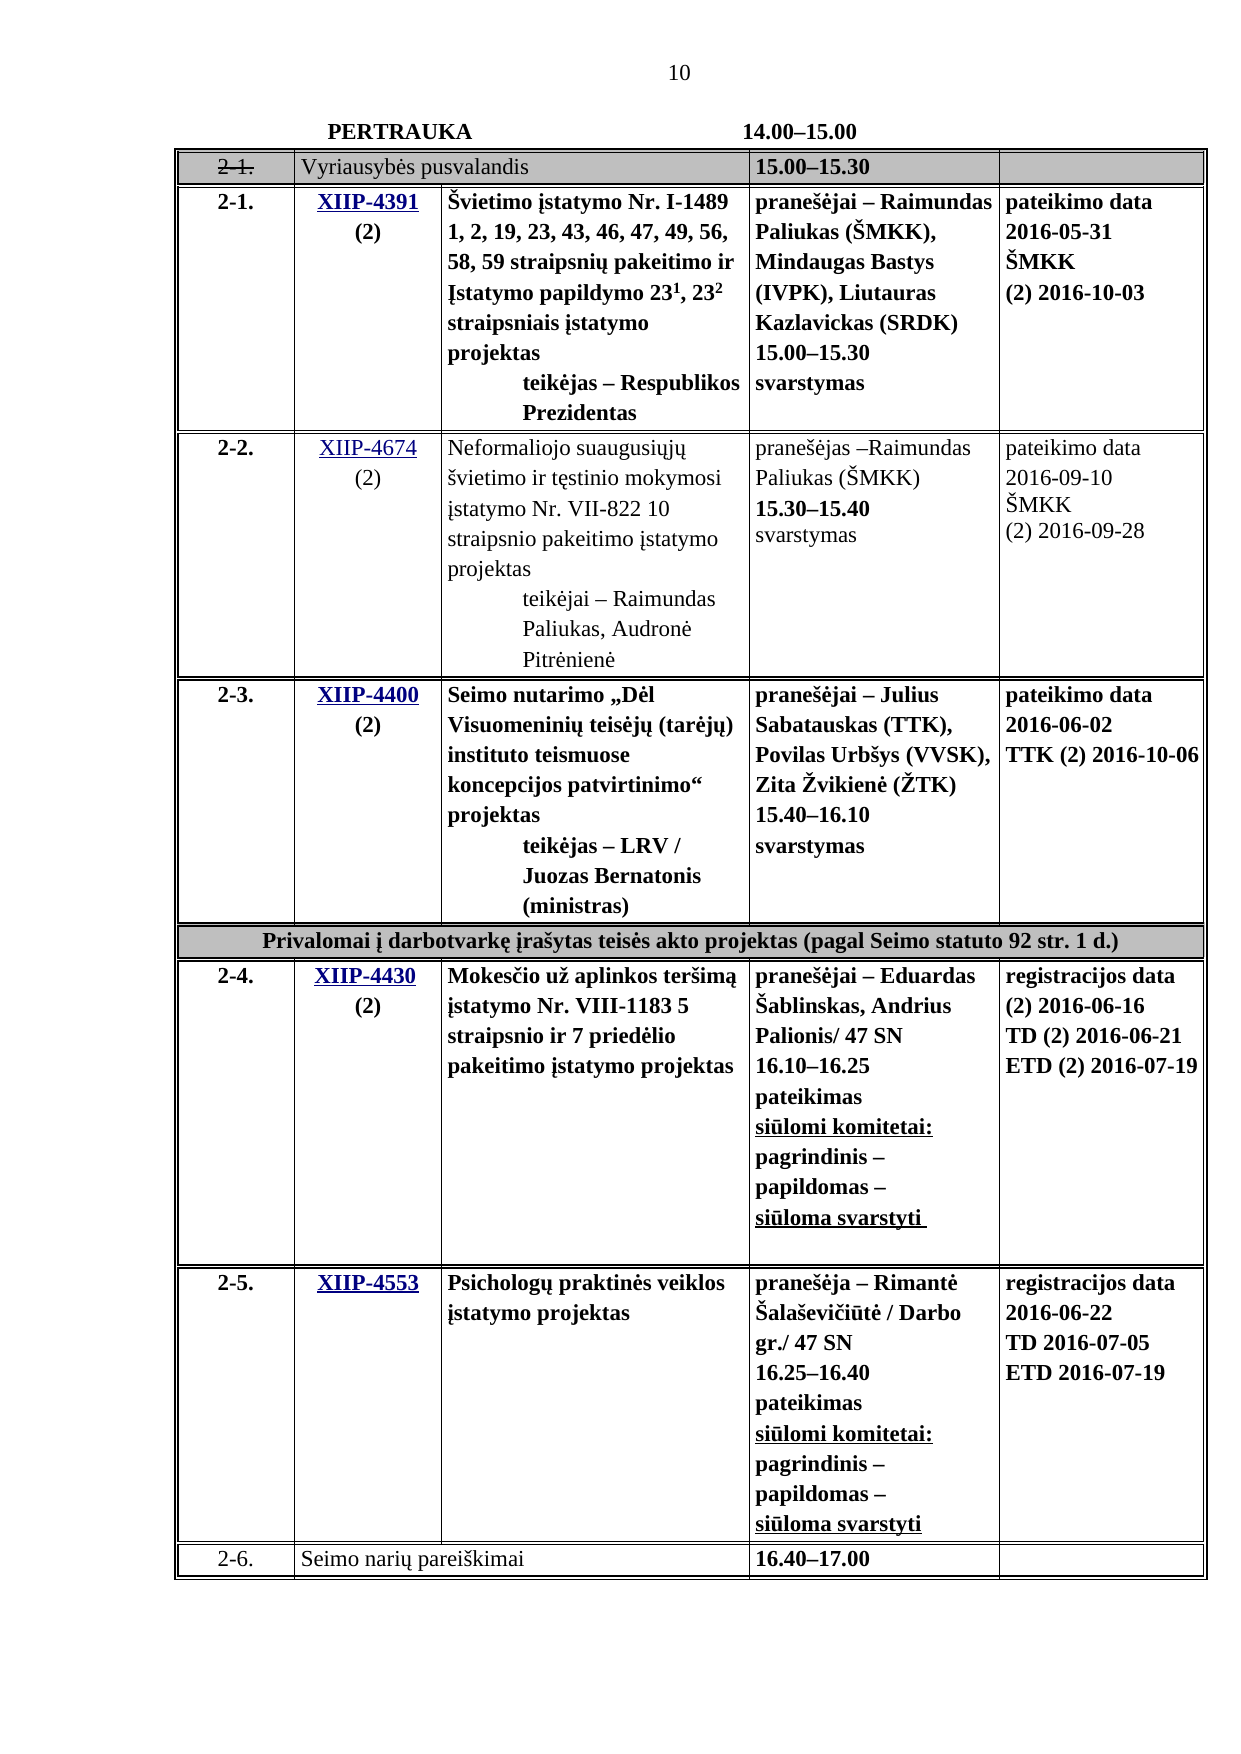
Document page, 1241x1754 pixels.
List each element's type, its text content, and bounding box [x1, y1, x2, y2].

table_cell pateikimo data 2016-06-02 TTK (2) 2016-10-06 [1000, 681, 1203, 922]
table_header 15.00–15.30 [750, 153, 999, 183]
table_header 2-1. [179, 153, 294, 183]
table_cell 2-6. [179, 1545, 294, 1575]
table_header [1208, 148, 1240, 183]
table_cell pranešėja – Rimantė Šalaševičiūtė / Darbo gr./ 47 SN 16.25–16.40 pateikimas siūlomi komitetai: pagrindinis – papildomas – siūloma svarstyti [750, 1269, 999, 1541]
table_cell 2-3. [179, 681, 294, 922]
table_cell XIIP-4553 [295, 1269, 441, 1541]
table_cell Psichologų praktinės veiklos įstatymo projektas [442, 1269, 749, 1541]
table_cell [1208, 430, 1240, 676]
table_cell XIIP-4430 (2) [295, 962, 441, 1264]
table_cell Neformaliojo suaugusiųjų švietimo ir tęstinio mokymosi įstatymo Nr. VII-822 10 straipsnio pakeitimo įstatymo projektas teikėjai – Raimundas Paliukas, Audronė Pitrėnienė [442, 434, 749, 676]
table_cell [1208, 676, 1240, 922]
table_cell [1208, 1541, 1240, 1575]
table_cell [1208, 1264, 1240, 1541]
table_cell pranešėjai – Eduardas Šablinskas, Andrius Palionis/ 47 SN 16.10–16.25 pateikimas siūlomi komitetai: pagrindinis – papildomas – siūloma svarstyti [750, 962, 999, 1264]
table_cell Seimo nutarimo „Dėl Visuomeninių teisėjų (tarėjų) instituto teismuose koncepcijos patvirtinimo“ projektas teikėjas – LRV / Juozas Bernatonis (ministras) [442, 681, 749, 922]
table_cell pranešėjai – Raimundas Paliukas (ŠMKK), Mindaugas Bastys (IVPK), Liutauras Kazlavickas (SRDK) 15.00–15.30 svarstymas [750, 188, 999, 429]
table_cell 2-2. [179, 434, 294, 676]
table_cell Privalomai į darbotvarkę įrašytas teisės akto projektas (pagal Seimo statuto 92 str. 1 d.) [179, 927, 1203, 957]
table_cell Seimo narių pareiškimai [295, 1545, 749, 1575]
table_cell 2-5. [179, 1269, 294, 1541]
table_cell pranešėjas –Raimundas Paliukas (ŠMKK) 15.30–15.40 svarstymas [750, 434, 999, 676]
table_cell 2-4. [179, 962, 294, 1264]
table_cell [1208, 922, 1240, 957]
table_cell [1208, 957, 1240, 1264]
table_cell [1000, 1545, 1203, 1575]
table_cell Švietimo įstatymo Nr. I-1489 1, 2, 19, 23, 43, 46, 47, 49, 56, 58, 59 straipsnių pakeitimo ir Įstatymo papildymo 231, 232 straipsniais įstatymo projektas teikėjas – Respublikos Prezidentas [442, 188, 749, 429]
table_cell 2-1. [179, 188, 294, 429]
table_cell pateikimo data 2016-09-10 ŠMKK (2) 2016-09-28 [1000, 434, 1203, 676]
table_cell 16.40–17.00 [750, 1545, 999, 1575]
table_cell [1208, 183, 1240, 429]
table_cell XIIP-4674 (2) [295, 434, 441, 676]
table_header [1000, 153, 1203, 183]
table_header Vyriausybės pusvalandis [295, 153, 749, 183]
table_cell XIIP-4400 (2) [295, 681, 441, 922]
text PERTRAUKA 14.00–15.00 [252, 118, 1181, 144]
table_cell pateikimo data 2016-05-31 ŠMKK (2) 2016-10-03 [1000, 188, 1203, 429]
table_cell Mokesčio už aplinkos teršimą įstatymo Nr. VIII-1183 5 straipsnio ir 7 priedėlio pakeitimo įstatymo projektas [442, 962, 749, 1264]
table_cell registracijos data (2) 2016-06-16 TD (2) 2016-06-21 ETD (2) 2016-07-19 [1000, 962, 1203, 1264]
table_cell XIIP-4391 (2) [295, 188, 441, 429]
table_cell pranešėjai – Julius Sabatauskas (TTK), Povilas Urbšys (VVSK), Zita Žvikienė (ŽTK) 15.40–16.10 svarstymas [750, 681, 999, 922]
table_cell registracijos data 2016-06-22 TD 2016-07-05 ETD 2016-07-19 [1000, 1269, 1203, 1541]
